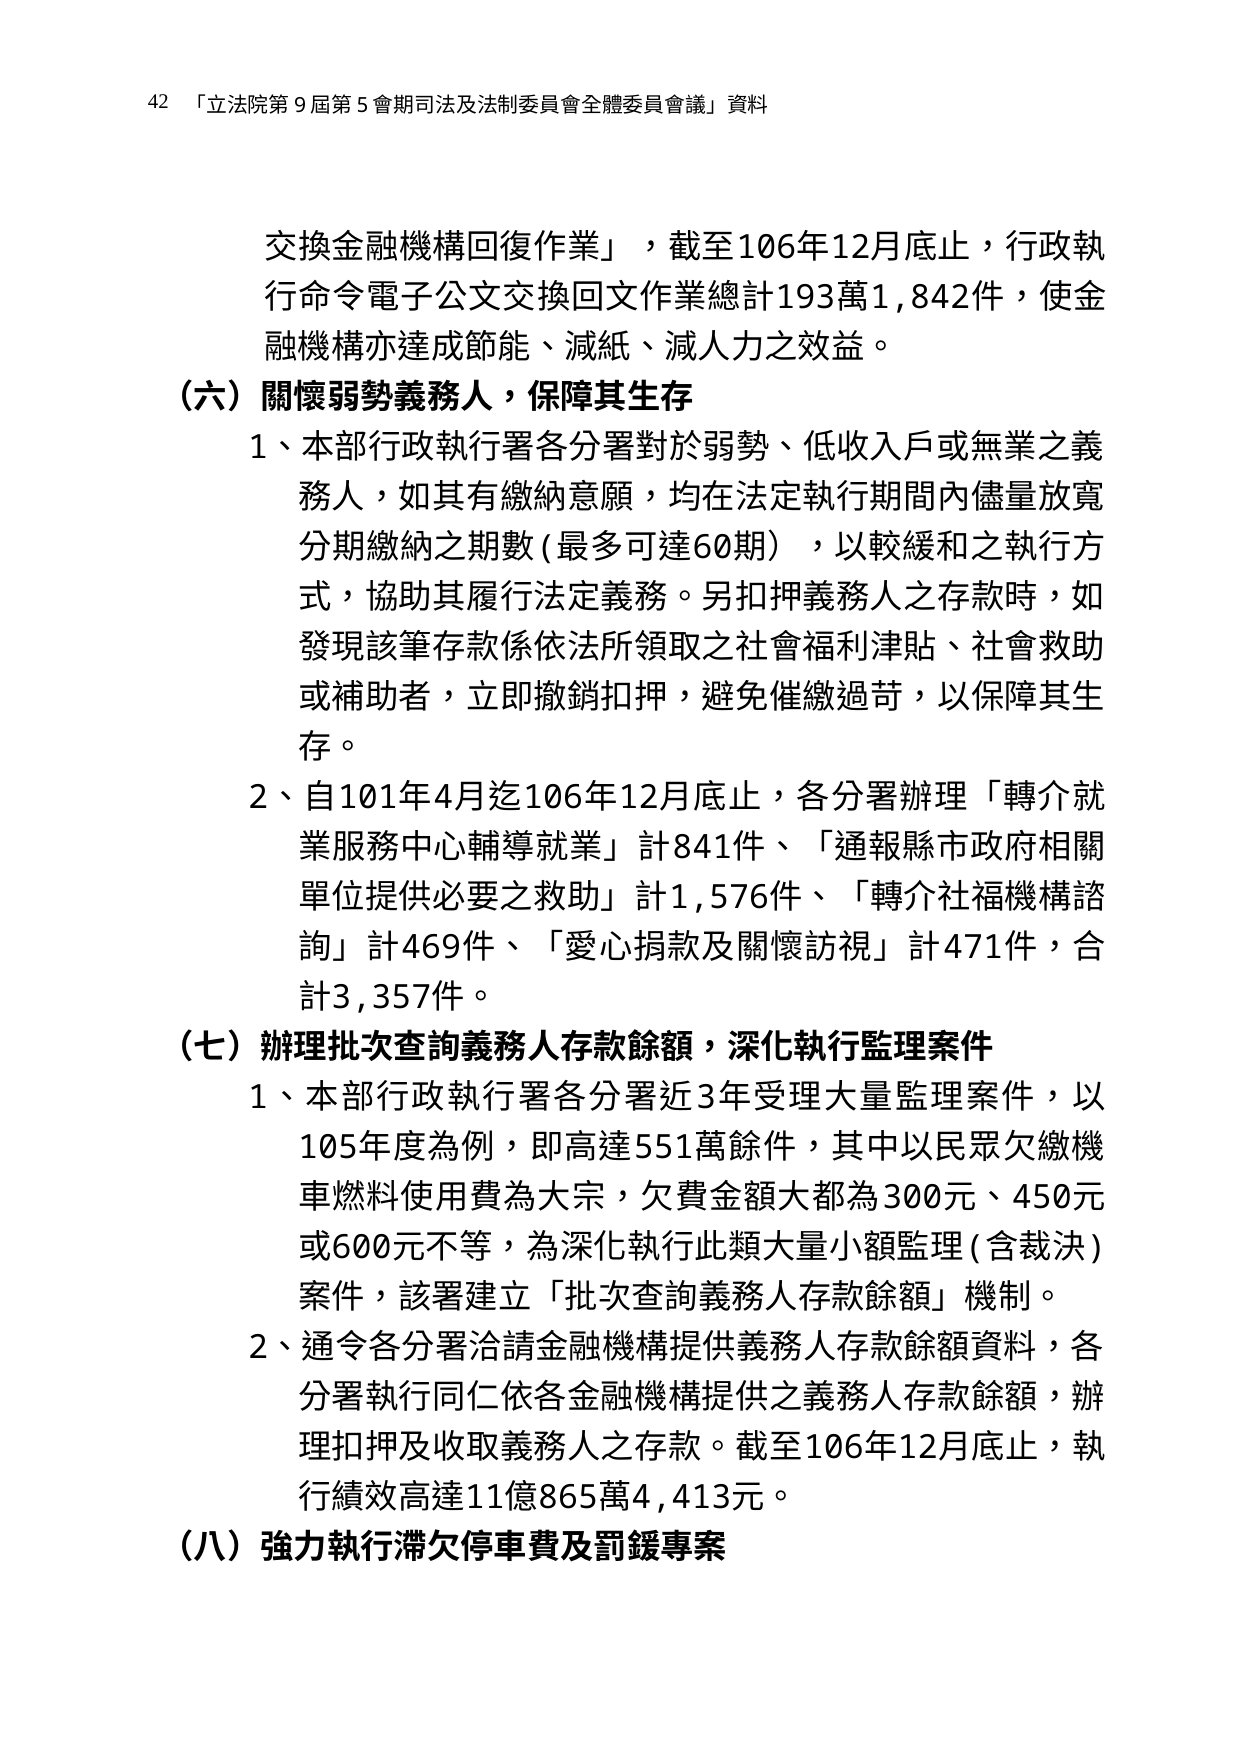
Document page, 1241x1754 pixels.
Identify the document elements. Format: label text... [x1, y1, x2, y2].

text 1、本部行政執行署各分署近3年受理大量監理案件，以105年度為例，即高達551萬餘件，其中以民眾欠繳機車燃料使用費為大宗，欠費金額大都為300元、450元或600元不等，為深化執行此類大量小額監理(含裁決)案件，該署建立「批次查詢義務人存款餘額」機制。 [248, 1069, 1106, 1319]
text （八）強力執行滯欠停車費及罰鍰專案 [160, 1519, 1106, 1569]
text （六）關懷弱勢義務人，保障其生存 [160, 369, 1106, 419]
text 2、通令各分署洽請金融機構提供義務人存款餘額資料，各分署執行同仁依各金融機構提供之義務人存款餘額，辦理扣押及收取義務人之存款。截至106年12月底止，執行績效高達11億865萬4,413元。 [248, 1319, 1106, 1519]
text 交換金融機構回復作業」，截至106年12月底止，行政執行命令電子公文交換回文作業總計193萬1,842件，使金融機構亦達成節能、減紙、減人力之效益。 [264, 219, 1106, 369]
text （七）辦理批次查詢義務人存款餘額，深化執行監理案件 [160, 1019, 1106, 1069]
text 2、自101年4月迄106年12月底止，各分署辦理「轉介就業服務中心輔導就業」計841件、「通報縣市政府相關單位提供必要之救助」計1,576件、「轉介社福機構諮詢」計469件、「愛心捐款及關懷訪視」計471件，合計3,357件。 [248, 769, 1106, 1019]
text 1、本部行政執行署各分署對於弱勢、低收入戶或無業之義務人，如其有繳納意願，均在法定執行期間內儘量放寬分期繳納之期數(最多可達60期），以較緩和之執行方式，協助其履行法定義務。另扣押義務人之存款時，如發現該筆存款係依法所領取之社會福利津貼、社會救助或補助者，立即撤銷扣押，避免催繳過苛，以保障其生存。 [248, 419, 1106, 769]
